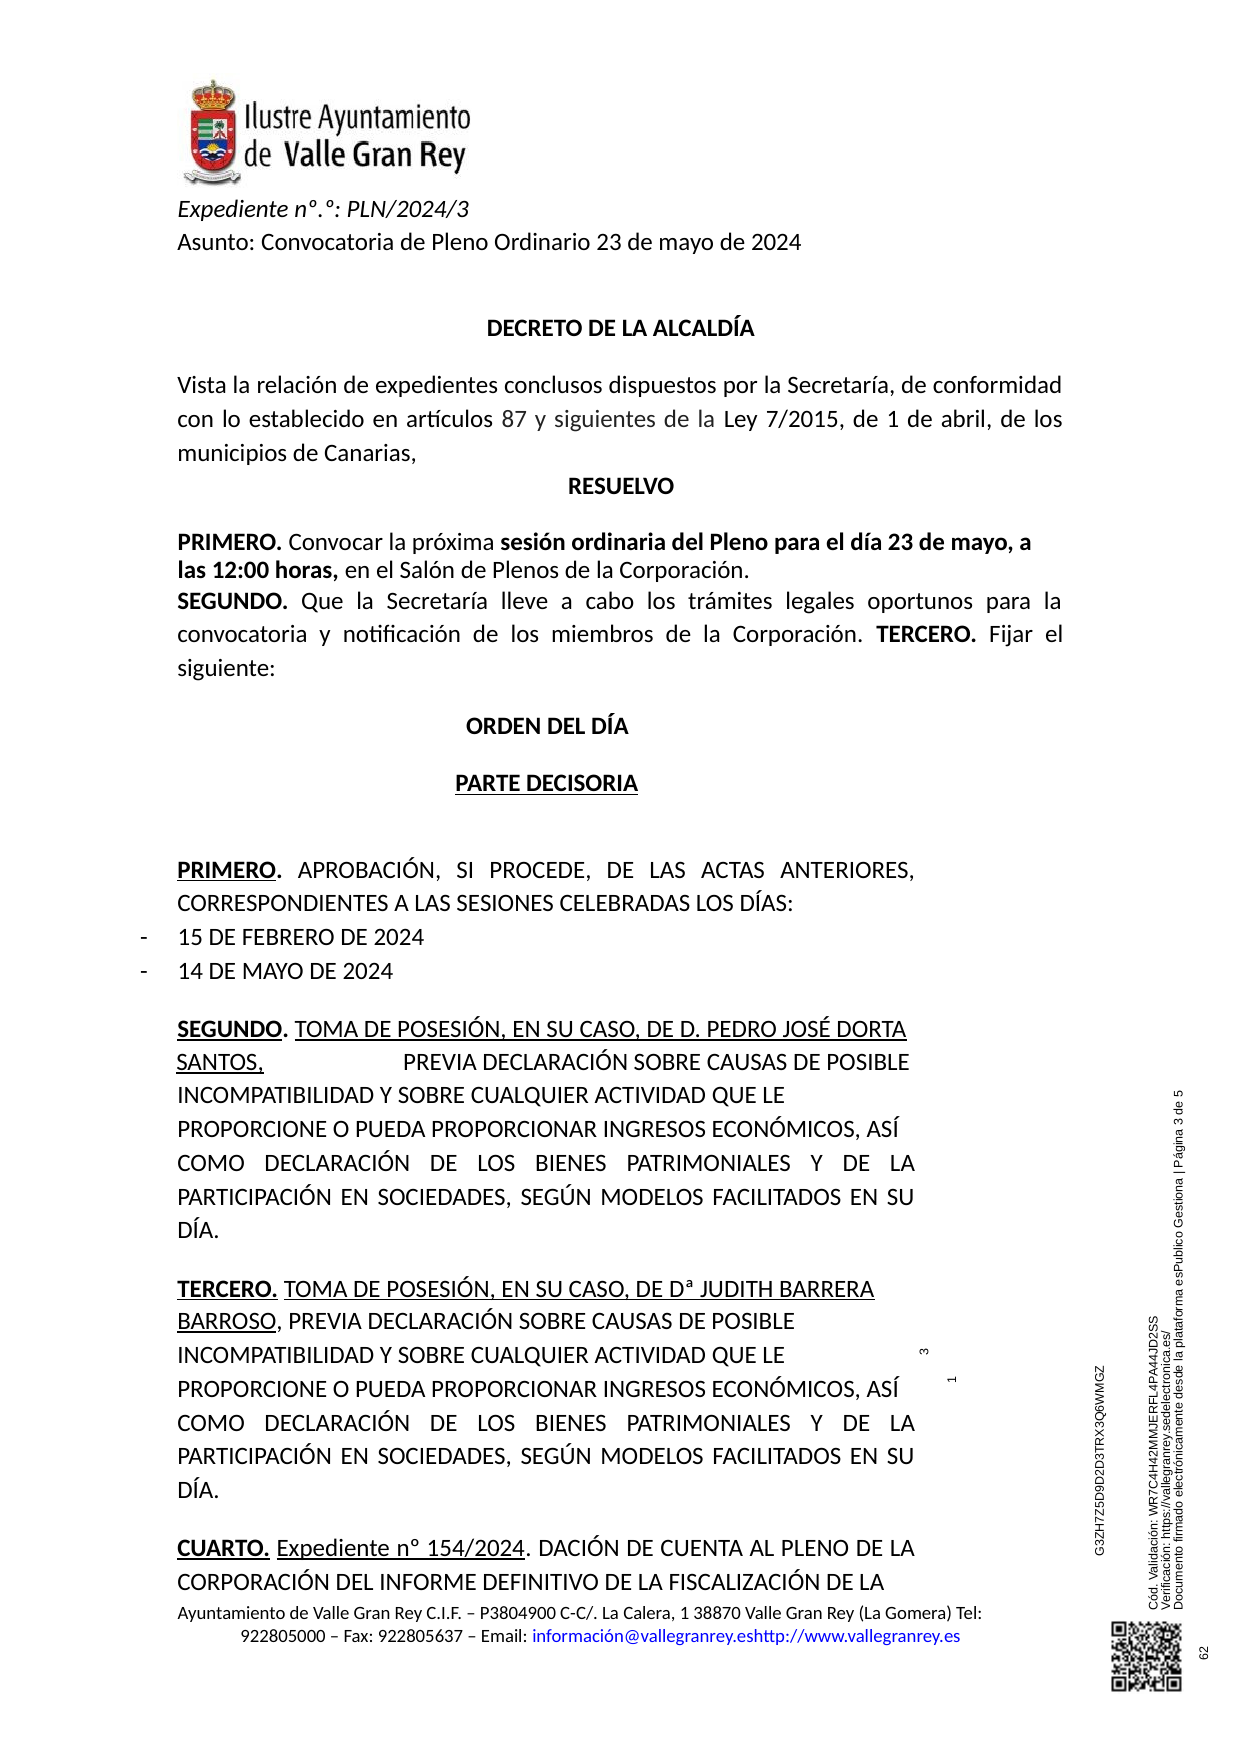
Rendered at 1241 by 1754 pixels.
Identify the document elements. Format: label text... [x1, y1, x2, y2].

text SEGUNDO. Que la Secretaría lleve a cabo los trámites legales oportunos para la convocatoria y notificación de los miembros de la Corporación. TERCERO. Fijar el siguiente: [177, 585, 1063, 683]
text Vista la relación de expedientes conclusos dispuestos por la Secretaría, de conformidad con lo establecido en artículos 87 y siguientes de la Ley 7/2015, de 1 de abril, de los municipios de Canarias, [177, 369, 1063, 467]
text PROPORCIONE O PUEDA PROPORCIONAR INGRESOS ECONÓMICOS, ASÍ [177, 1113, 1063, 1144]
text INCOMPATIBILIDAD Y SOBRE CUALQUIER ACTIVIDAD QUE LE [177, 1080, 1063, 1110]
text PRIMERO. Convocar la próxima sesión ordinaria del Pleno para el día 23 de mayo, a las 12:00 horas, en el Salón de Plenos de la Corporación. [177, 528, 1063, 585]
subtitle PARTE DECISORIA [177, 768, 1063, 798]
text PRIMERO. APROBACIÓN, SI PROCEDE, DE LAS ACTAS ANTERIORES, CORRESPONDIENTES A LAS SESIONES CELEBRADAS LOS DÍAS: [177, 854, 1063, 918]
text SEGUNDO. TOMA DE POSESIÓN, EN SU CASO, DE D. PEDRO JOSÉ DORTA [177, 1013, 1064, 1044]
text COMO DECLARACIÓN DE LOS BIENES PATRIMONIALES Y DE LA PARTICIPACIÓN EN SOCIEDADES, SEGÚN MODELOS FACILITADOS EN SU DÍA. [177, 1147, 1063, 1245]
text COMO DECLARACIÓN DE LOS BIENES PATRIMONIALES Y DE LA PARTICIPACIÓN EN SOCIEDADES, SEGÚN MODELOS FACILITADOS EN SU DÍA. [177, 1407, 1063, 1504]
text Asunto: Convocatoria de Pleno Ordinario 23 de mayo de 2024 [177, 226, 1063, 257]
text PROPORCIONE O PUEDA PROPORCIONAR INGRESOS ECONÓMICOS, ASÍ [177, 1373, 1063, 1403]
text CUARTO. Expediente nº 154/2024. DACIÓN DE CUENTA AL PLENO DE LA CORPORACIÓN DEL INFORME DEFINITIVO DE LA FISCALIZACIÓN DE LA [177, 1532, 1063, 1596]
text SANTOS, PREVIA DECLARACIÓN SOBRE CAUSAS DE POSIBLE [176, 1046, 1063, 1076]
text ORDEN DEL DÍA [179, 710, 1063, 741]
text TERCERO. TOMA DE POSESIÓN, EN SU CASO, DE Dª JUDITH BARRERA [177, 1273, 1064, 1303]
list 15 DE FEBRERO DE 2024 [142, 921, 1063, 952]
text RESUELVO [179, 471, 1063, 501]
text Expediente nº.º: PLN/2024/3 [177, 193, 1063, 224]
list 14 DE MAYO DE 2024 [142, 955, 1063, 986]
text INCOMPATIBILIDAD Y SOBRE CUALQUIER ACTIVIDAD QUE LE [177, 1339, 1063, 1370]
text DECRETO DE LA ALCALDÍA [179, 312, 1063, 343]
text BARROSO, PREVIA DECLARACIÓN SOBRE CAUSAS DE POSIBLE [177, 1305, 1063, 1336]
